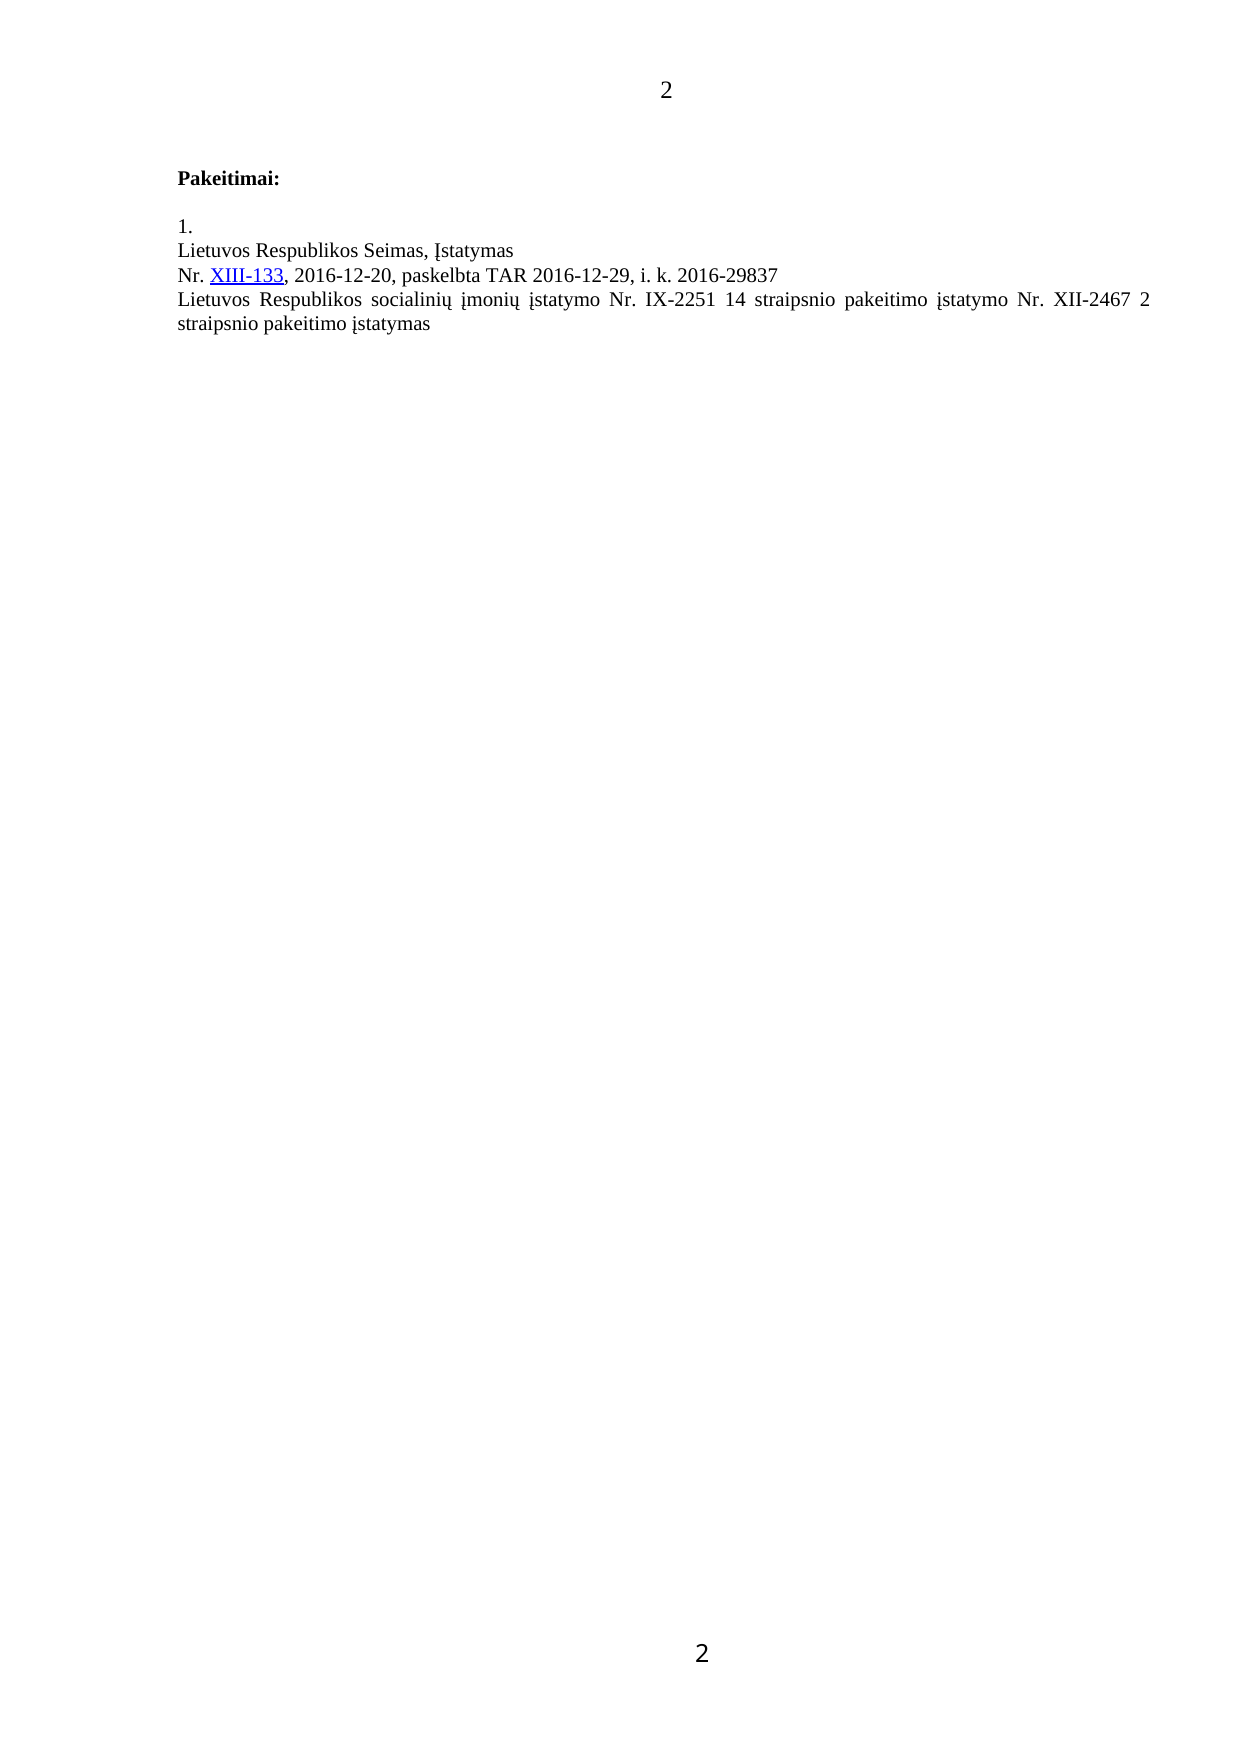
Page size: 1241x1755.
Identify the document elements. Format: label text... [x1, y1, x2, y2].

text 1. [177, 214, 1152, 238]
text Pakeitimai: [177, 166, 1152, 190]
text Lietuvos Respublikos Seimas, Įstatymas [177, 238, 1152, 262]
text Lietuvos Respublikos socialinių įmonių įstatymo Nr. IX-2251 14 straipsnio pakeitimo įstatymo Nr. XII-2467 2 straipsnio pakeitimo įstatymas [177, 287, 1152, 335]
text Nr. XIII-133, 2016-12-20, paskelbta TAR 2016-12-29, i. k. 2016-29837 [177, 262, 1152, 287]
